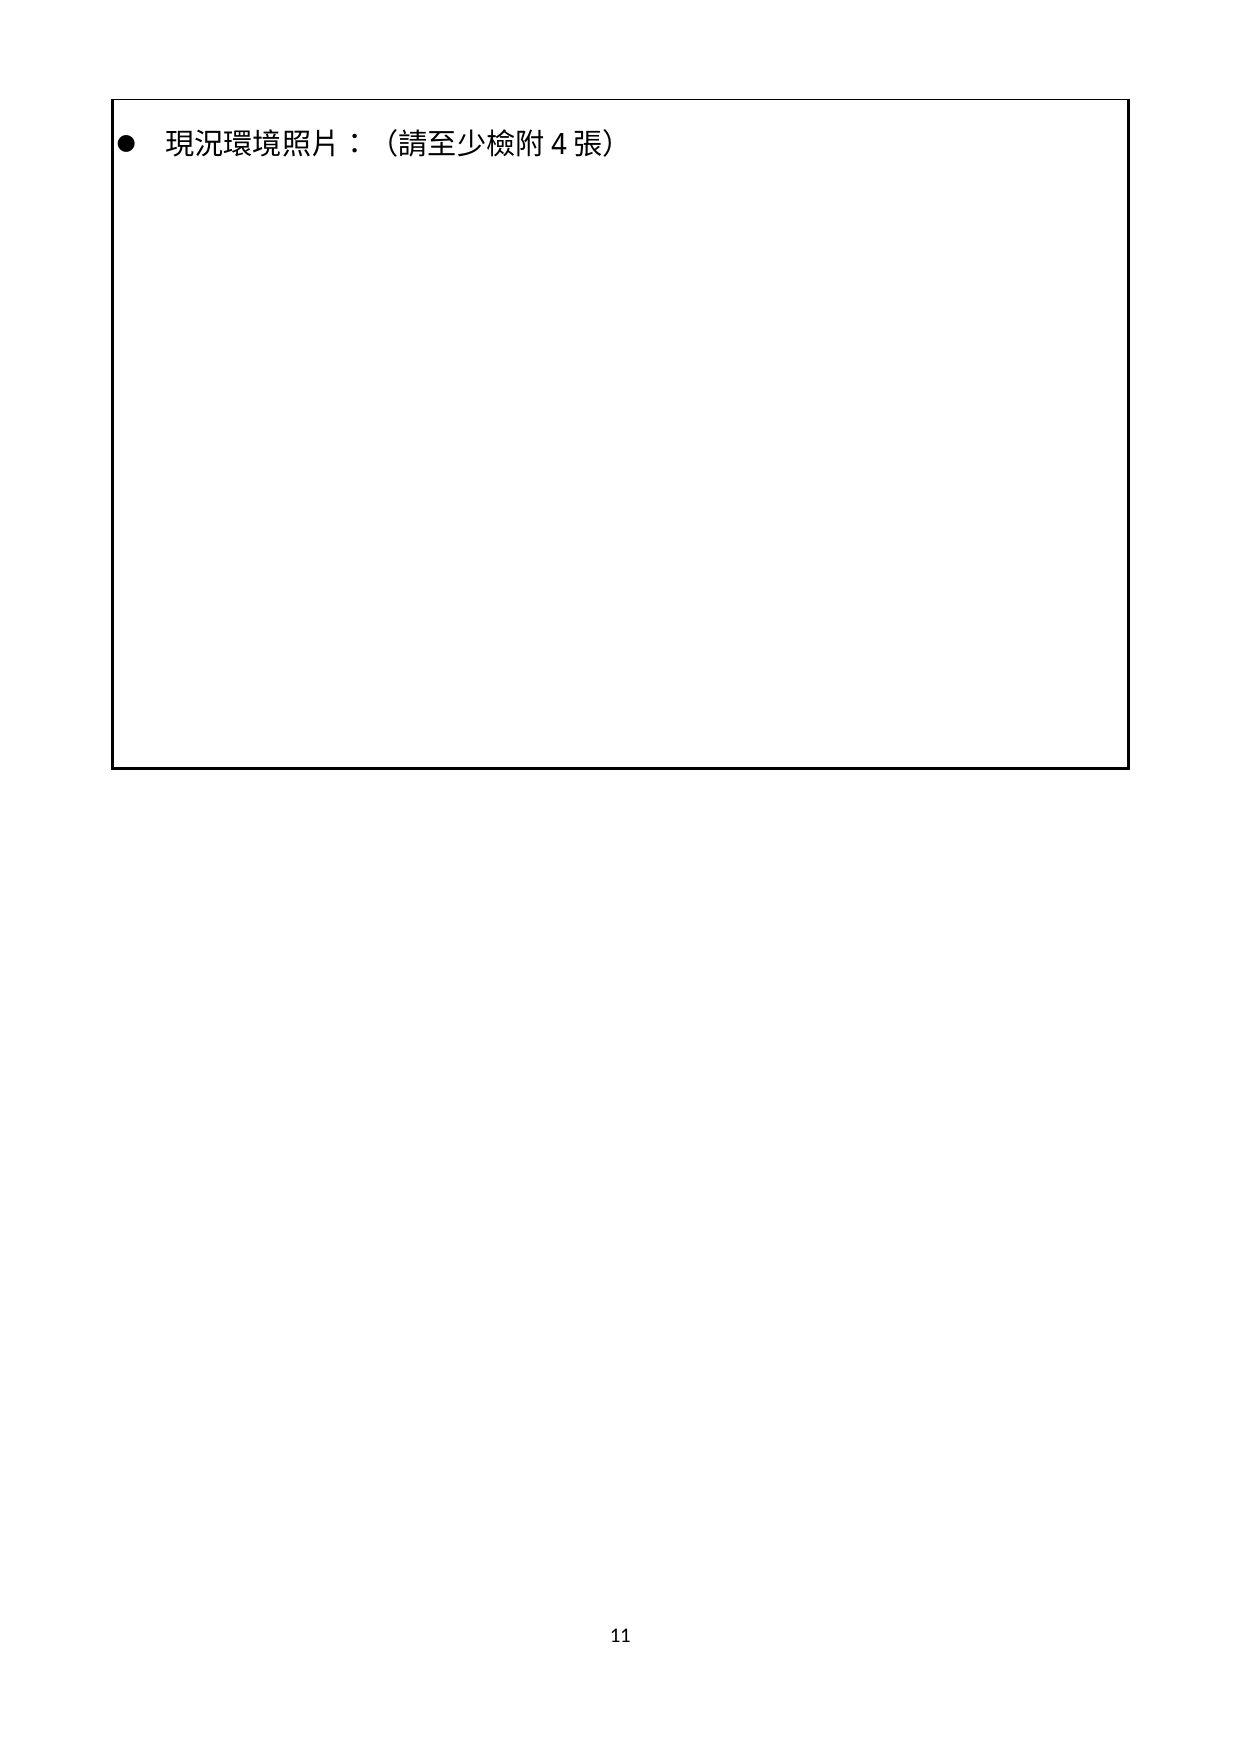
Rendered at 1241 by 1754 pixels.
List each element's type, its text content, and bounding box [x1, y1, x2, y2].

table_cell 現況環境照片：（請至少檢附4張） [114, 100, 1127, 767]
